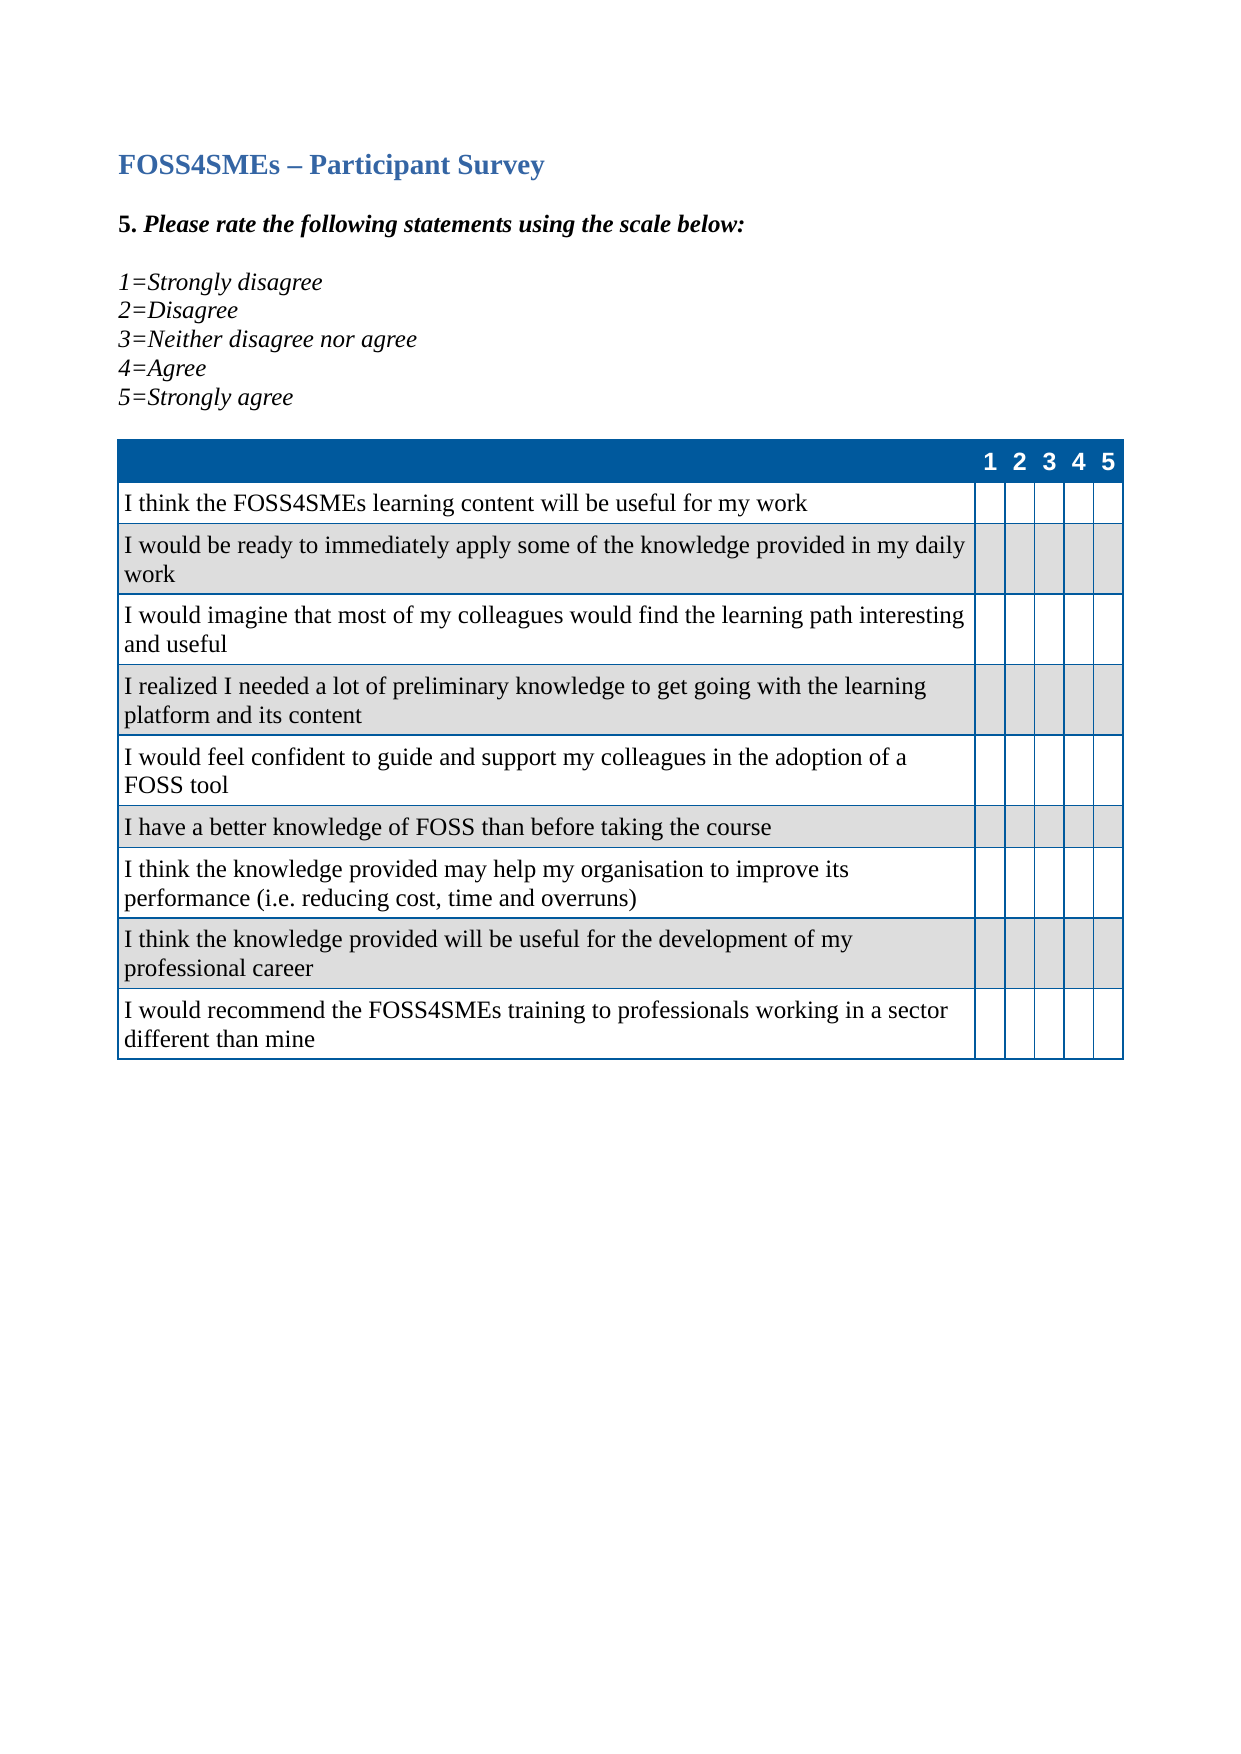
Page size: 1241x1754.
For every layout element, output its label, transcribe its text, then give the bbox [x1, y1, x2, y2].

table_cell [1035, 848, 1063, 917]
text 1=Strongly disagree [118, 267, 1122, 295]
table_header 4 [1064, 441, 1093, 481]
table_cell [1035, 989, 1063, 1058]
table_cell [1035, 595, 1063, 664]
table_cell [1035, 736, 1063, 805]
table_cell I think the FOSS4SMEs learning content will be useful for my work [119, 483, 974, 523]
table_cell [1094, 483, 1122, 523]
table_cell I would recommend the FOSS4SMEs training to professionals working in a sector different than mine [119, 989, 974, 1058]
text 5=Strongly agree [118, 382, 1122, 410]
table_cell [1065, 524, 1093, 593]
table_cell [1094, 665, 1122, 734]
text FOSS4SMEs – Participant Survey [118, 147, 1122, 180]
table_cell [1035, 806, 1063, 847]
table_cell I have a better knowledge of FOSS than before taking the course [119, 806, 974, 847]
table_cell [1065, 848, 1093, 917]
text 4=Agree [118, 353, 1122, 382]
table_cell [976, 595, 1004, 664]
table_cell I realized I needed a lot of preliminary knowledge to get going with the learning platform and its content [119, 665, 974, 734]
table_cell [1094, 736, 1122, 805]
table_cell [1065, 595, 1093, 664]
table_cell [1065, 806, 1093, 847]
table_cell [1035, 524, 1063, 593]
table_cell [1094, 848, 1122, 917]
table_cell I think the knowledge provided may help my organisation to improve its performance (i.e. reducing cost, time and overruns) [119, 848, 974, 917]
table_cell [976, 736, 1004, 805]
table_cell [1006, 989, 1034, 1058]
text 5. Please rate the following statements using the scale below: [118, 209, 1122, 238]
table_cell [976, 806, 1004, 847]
table_cell I would imagine that most of my colleagues would find the learning path interesting and useful [119, 595, 974, 664]
table_cell I think the knowledge provided will be useful for the development of my professional career [119, 919, 974, 988]
table_cell [1035, 919, 1063, 988]
table_cell [1065, 989, 1093, 1058]
table_cell [976, 919, 1004, 988]
table_cell [1006, 806, 1034, 847]
table_cell [1006, 848, 1034, 917]
table_header 3 [1034, 441, 1064, 481]
table_cell [1094, 524, 1122, 593]
table_cell [1065, 919, 1093, 988]
table_header 5 [1093, 441, 1122, 481]
table_cell [1035, 483, 1063, 523]
table_cell [1094, 919, 1122, 988]
table_cell [976, 989, 1004, 1058]
table_cell [1006, 919, 1034, 988]
table_cell [1065, 483, 1093, 523]
table_cell [976, 524, 1004, 593]
table_cell [976, 665, 1004, 734]
table_cell [976, 848, 1004, 917]
table_header 2 [1005, 441, 1034, 481]
table_cell [1094, 989, 1122, 1058]
table_cell [1065, 665, 1093, 734]
table_cell [976, 483, 1004, 523]
table_cell I would be ready to immediately apply some of the knowledge provided in my daily work [119, 524, 974, 593]
table_cell [1006, 736, 1034, 805]
text 2=Disagree [118, 295, 1122, 324]
table_cell [1006, 665, 1034, 734]
table_cell [1094, 806, 1122, 847]
table_cell [1006, 483, 1034, 523]
table_cell [1006, 524, 1034, 593]
table_cell [1035, 665, 1063, 734]
table_header [119, 441, 974, 481]
table_cell [1094, 595, 1122, 664]
text 3=Neither disagree nor agree [118, 324, 1122, 353]
table_cell I would feel confident to guide and support my colleagues in the adoption of a FOSS tool [119, 736, 974, 805]
table_cell [1006, 595, 1034, 664]
table_header 1 [976, 441, 1005, 481]
table_cell [1065, 736, 1093, 805]
